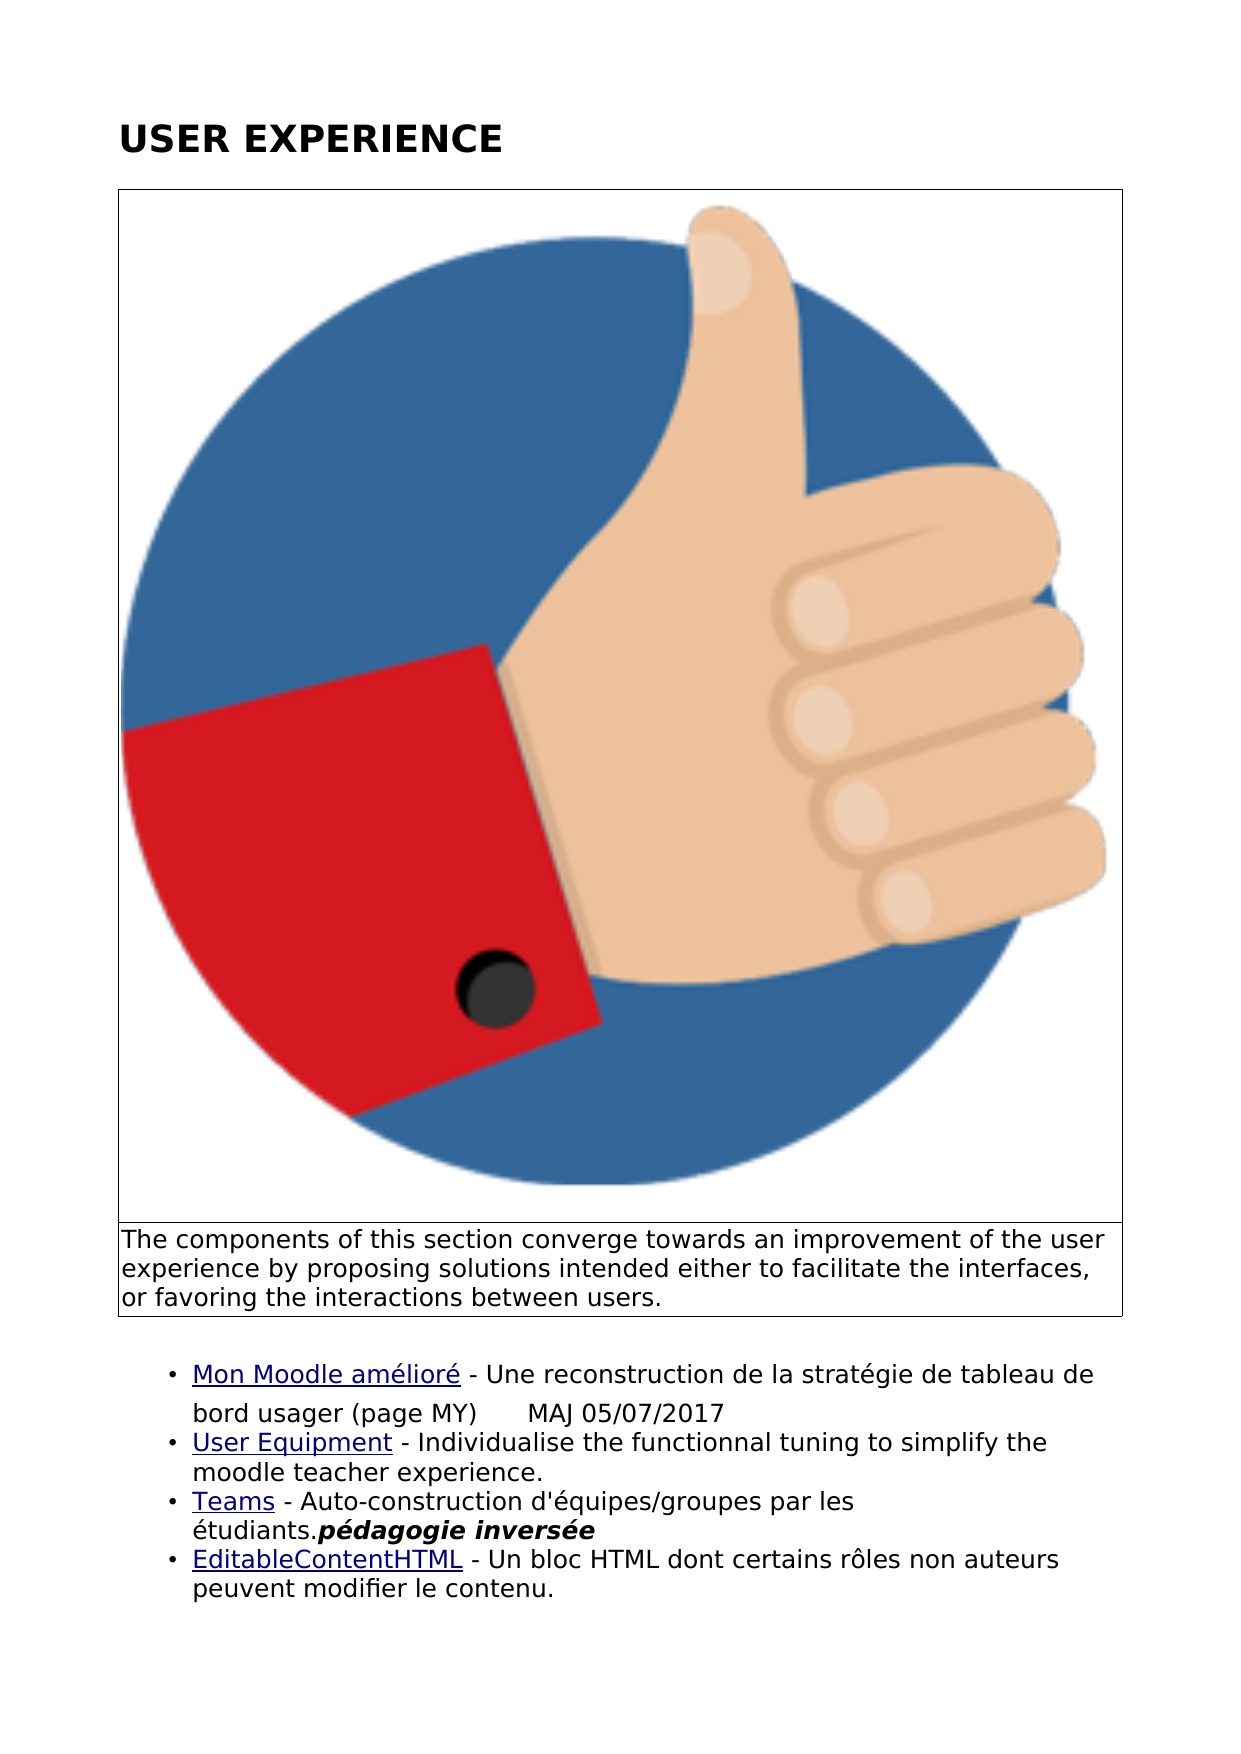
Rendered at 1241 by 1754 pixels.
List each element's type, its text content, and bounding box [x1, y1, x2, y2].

list User Equipment - Individualise the functionnal tuning to simplify the moodle teacher experience. [177, 1429, 1122, 1487]
picture [121, 192, 1120, 1191]
table_cell The components of this section converge towards an improvement of the user experience by proposing solutions intended either to facilitate the interfaces, or favoring the interactions between users. [119, 1223, 1122, 1316]
table_header [119, 190, 1122, 1222]
list EditableContentHTML - Un bloc HTML dont certains rôles non auteurs peuvent modifier le contenu. [177, 1545, 1122, 1604]
list Teams - Auto-construction d'équipes/groupes par les étudiants.pédagogie inversée [177, 1487, 1122, 1545]
subtitle USER EXPERIENCE [118, 118, 1122, 162]
list Mon Moodle amélioré - Une reconstruction de la stratégie de tableau de bord usager (page MY) MAJ 05/07/2017 [177, 1360, 1122, 1429]
